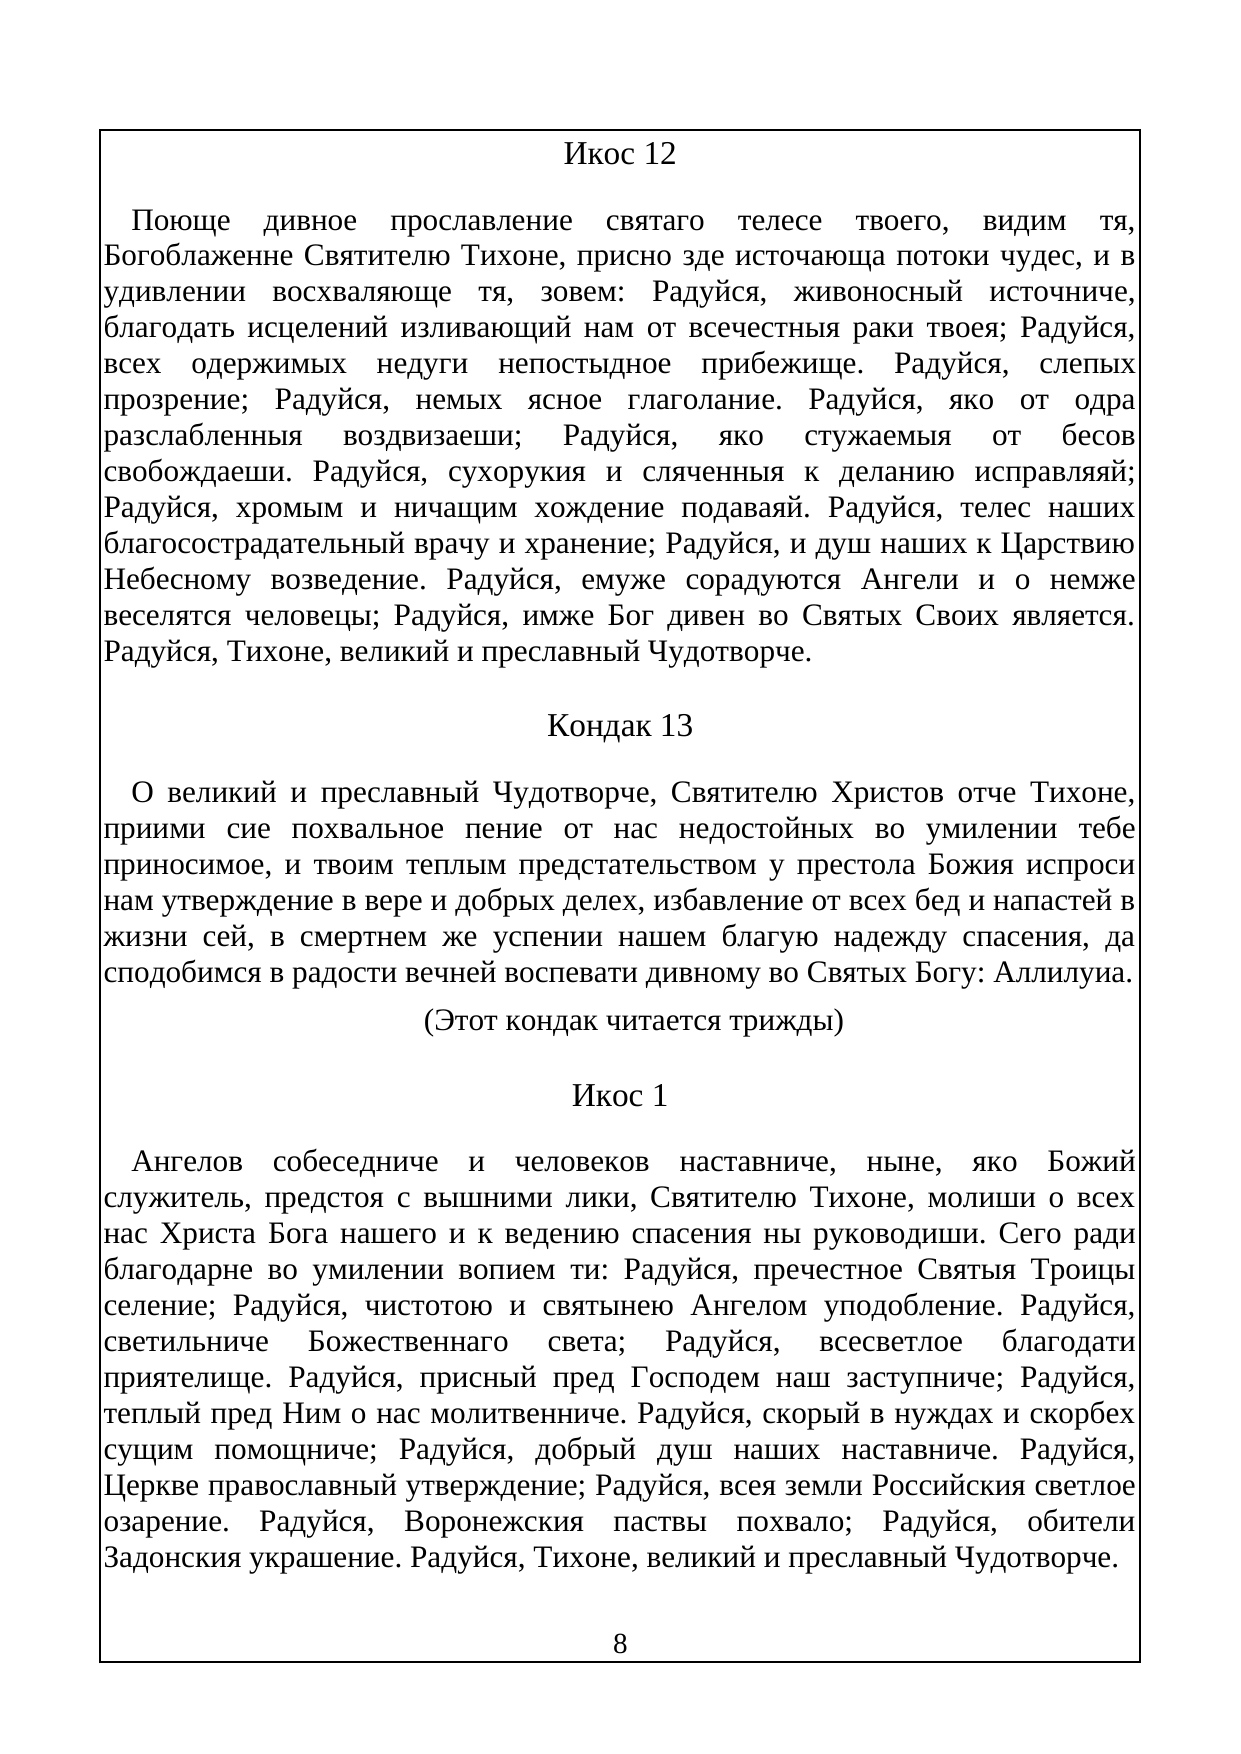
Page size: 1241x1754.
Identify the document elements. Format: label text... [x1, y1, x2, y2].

subtitle Икос 12 [103, 133, 1137, 171]
subtitle Кондак 13 [103, 705, 1137, 744]
text Ангелов собеседниче и человеков наставниче, ныне, яко Божий служитель, предстоя с вышними лики, Святителю Тихоне, молиши о всех нас Христа Бога нашего и к ведению спасения ны руководиши. Сего ради благодарне во умилении вопием ти: Радуйся, пречестное Святыя Троицы селение; Радуйся, чистотою и святынею Ангелом уподобление. Радуйся, светильниче Божественнаго света; Радуйся, всесветлое благодати приятелище. Радуйся, присный пред Господем наш заступниче; Радуйся, теплый пред Ним о нас молитвенниче. Радуйся, скорый в нуждах и скорбех сущим помощниче; Радуйся, добрый душ наших наставниче. Радуйся, Церкве православный утверждение; Радуйся, всея земли Российския светлое озарение. Радуйся, Воронежския паствы похвало; Радуйся, обители Задонския украшение. Радуйся, Тихоне, великий и преславный Чудотворче. [103, 1143, 1137, 1574]
text О великий и преславный Чудотворче, Святителю Христов отче Тихоне, приими сие похвальное пение от нас недостойных во умилении тебе приносимое, и твоим теплым предстательством у престола Божия испроси нам утверждение в вере и добрых делех, избавление от всех бед и напастей в жизни сей, в смертнем же успении нашем благую надежду спасения, да сподобимся в радости вечней воспевати дивному во Святых Богу: Аллилуиа. [103, 773, 1137, 989]
subtitle Икос 1 [103, 1075, 1137, 1113]
text Поюще дивное прославление святаго телесе твоего, видим тя, Богоблаженне Святителю Тихоне, присно зде источающа потоки чудес, и в удивлении восхваляюще тя, зовем: Радуйся, живоносный источниче, благодать исцелений изливающий нам от всечестныя раки твоея; Радуйся, всех одержимых недуги непостыдное прибежище. Радуйся, слепых прозрение; Радуйся, немых ясное глаголание. Радуйся, яко от одра разслабленныя воздвизаеши; Радуйся, яко стужаемыя от бесов свобождаеши. Радуйся, сухорукия и сляченныя к деланию исправляяй; Радуйся, хромым и ничащим хождение подаваяй. Радуйся, телес наших благосострадательный врачу и хранение; Радуйся, и душ наших к Царствию Небесному возведение. Радуйся, емуже сорадуются Ангели и о немже веселятся человецы; Радуйся, имже Бог дивен во Святых Своих является. Радуйся, Тихоне, великий и преславный Чудотворче. [103, 201, 1137, 668]
text (Этот кондак читается трижды) [103, 1001, 1137, 1037]
